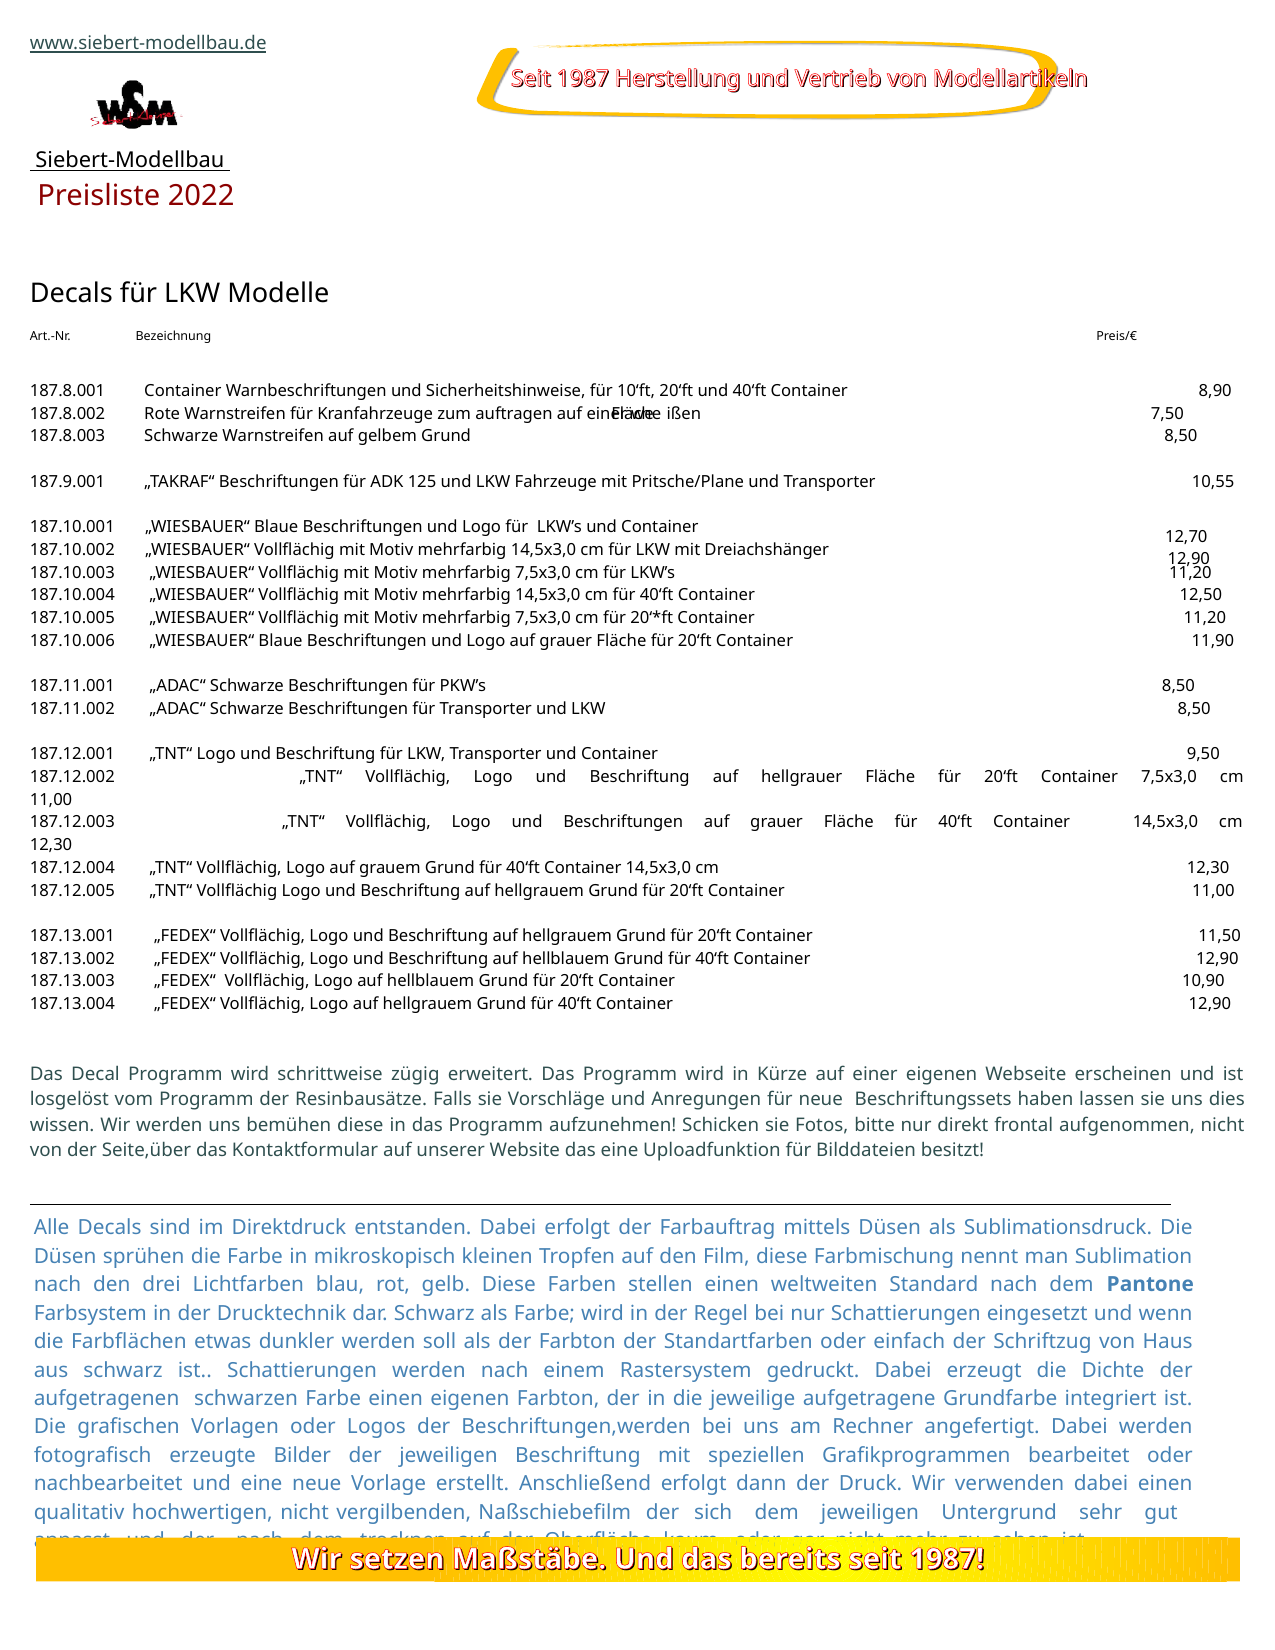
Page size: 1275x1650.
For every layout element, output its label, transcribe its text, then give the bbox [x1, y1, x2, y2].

text 187.10.006 „WIESBAUER“ Blaue Beschriftungen und Logo auf grauer Fläche für 20‘ft Container 11,90 [29, 628, 1246, 651]
text 187.10.003 „WIESBAUER“ Vollflächig mit Motiv mehrfarbig 7,5x3,0 cm für LKW’s 11,20 [29, 560, 1246, 583]
text 187.8.002 Rote Warnstreifen für Kranfahrzeuge zum auftragen auf einer we ißen [29, 401, 1246, 424]
text 187.10.002 „WIESBAUER“ Vollflächig mit Motiv mehrfarbig 14,5x3,0 cm für LKW mit Dreiachshänger [29, 538, 1246, 560]
text 187.10.004 „WIESBAUER“ Vollflächig mit Motiv mehrfarbig 14,5x3,0 cm für 40‘ft Container 12,50 [29, 583, 1246, 606]
text 187.12.005 „TNT“ Vollflächig Logo und Beschriftung auf hellgrauem Grund für 20‘ft Container 11,00 [29, 878, 1246, 901]
text 187.13.002 „FEDEX“ Vollflächig, Logo und Beschriftung auf hellblauem Grund für 40‘ft Container 12,90 [29, 946, 1246, 969]
text 187.12.001 „TNT“ Logo und Beschriftung für LKW, Transporter und Container 9,50 [29, 742, 1246, 765]
text 187.12.002 „TNT“ Vollflächig, Logo und Beschriftung auf hellgrauer Fläche für 20‘ft Container 7,5x3,0 cm 11,00 [29, 765, 1246, 810]
text 187.13.004 „FEDEX“ Vollflächig, Logo auf hellgrauem Grund für 40‘ft Container 12,90 [29, 992, 1246, 1014]
text 187.12.003 „TNT“ Vollflächig, Logo und Beschriftungen auf grauer Fläche für 40‘ft Container 14,5x3,0 cm 12,30 [29, 810, 1246, 856]
text 187.8.003 Schwarze Warnstreifen auf gelbem Grund 8,50 [29, 424, 1246, 447]
text 187.10.005 „WIESBAUER“ Vollflächig mit Motiv mehrfarbig 7,5x3,0 cm für 20‘*ft Container 11,20 [29, 606, 1246, 628]
text Decals für LKW Modelle [29, 273, 1246, 310]
text 187.9.001 „TAKRAF“ Beschriftungen für ADK 125 und LKW Fahrzeuge mit Pritsche/Plane und Transporter 10,55 [29, 469, 1246, 492]
text 187.12.004 „TNT“ Vollflächig, Logo auf grauem Grund für 40‘ft Container 14,5x3,0 cm 12,30 [29, 856, 1246, 878]
text Art.-Nr. Bezeichnung Preis/€ [29, 327, 1246, 344]
text 187.13.001 „FEDEX“ Vollflächig, Logo und Beschriftung auf hellgrauem Grund für 20‘ft Container 11,50 [29, 924, 1246, 946]
text Siebert-Modellbau [29, 144, 1246, 174]
text 187.10.001 „WIESBAUER“ Blaue Beschriftungen und Logo für LKW’s und Container [29, 515, 1246, 538]
text 187.8.001 Container Warnbeschriftungen und Sicherheitshinweise, für 10‘ft, 20‘ft und 40‘ft Container 8,90 [29, 379, 1246, 401]
text www.siebert-modellbau.de [29, 29, 1246, 55]
text Preisliste 2022 [29, 174, 1246, 214]
text Das Decal Programm wird schrittweise zügig erweitert. Das Programm wird in Kürze auf einer eigenen Webseite erscheinen und ist losgelöst vom Programm der Resinbausätze. Falls sie Vorschläge und Anregungen für neue Beschriftungssets haben lassen sie uns dies wissen. Wir werden uns bemühen diese in das Programm aufzunehmen! Schicken sie Fotos, bitte nur direkt frontal aufgenommen, nicht von der Seite,über das Kontaktformular auf unserer Website das eine Uploadfunktion für Bilddateien besitzt! [29, 1060, 1246, 1162]
text 187.11.001 „ADAC“ Schwarze Beschriftungen für PKW’s 8,50 [29, 674, 1246, 697]
text 187.13.003 „FEDEX“ Vollflächig, Logo auf hellblauem Grund für 20‘ft Container 10,90 [29, 969, 1246, 992]
text 187.11.002 „ADAC“ Schwarze Beschriftungen für Transporter und LKW 8,50 [29, 697, 1246, 719]
picture [76, 68, 188, 137]
